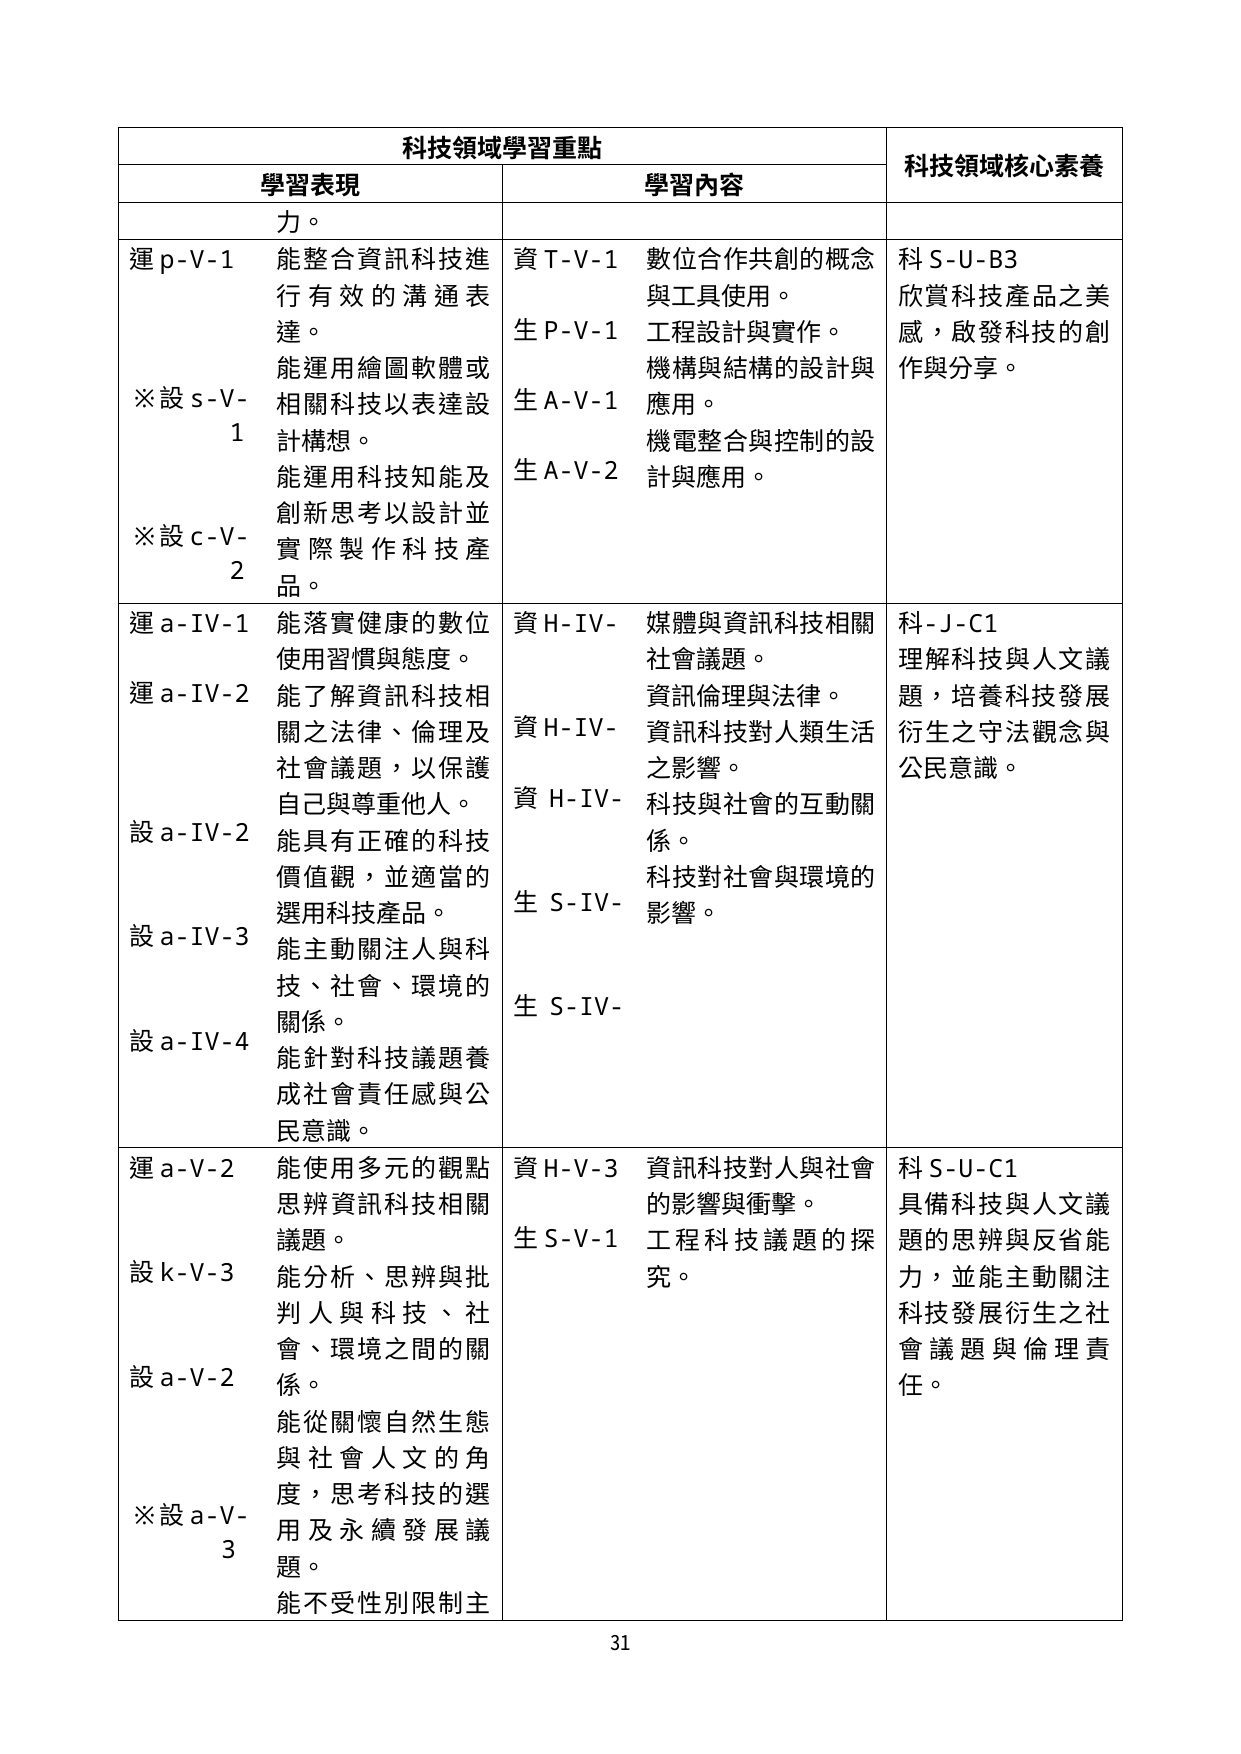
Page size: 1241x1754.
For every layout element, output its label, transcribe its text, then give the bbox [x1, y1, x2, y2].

table_cell 學習表現 [119, 165, 502, 202]
table_cell 數位合作共創的概念與工具使用。 工程設計與實作。 機構與結構的設計與應用。 機電整合與控制的設計與應用。 [635, 240, 886, 602]
table_cell 能整合資訊科技進行有效的溝通表達。 能運用繪圖軟體或相關科技以表達設計構想。 能運用科技知能及創新思考以設計並實際製作科技產品。 [265, 240, 502, 602]
table_cell 學習內容 [503, 165, 886, 202]
table_cell 科-J-C1 理解科技與人文議題，培養科技發展衍生之守法觀念與公民意識。 [887, 604, 1122, 1147]
table_cell [635, 203, 886, 239]
table_cell 資H-IV-4 資H-IV-5 資H-IV-6 生S-IV-1 生S-IV-2 [503, 604, 635, 1147]
table_cell 資T-IV-2 生P-IV-1 生P-IV-4 生P-IV-7 生S-IV-1 [503, 203, 635, 239]
table_cell 資訊科技對人與社會的影響與衝擊。 工程科技議題的探究。 [635, 1148, 886, 1619]
table_cell 科S-U-B3 欣賞科技產品之美感，啟發科技的創作與分享。 [887, 240, 1122, 602]
table_cell [119, 203, 265, 239]
table_cell 科S-U-C1 具備科技與人文議題的思辨與反省能力，並能主動關注科技發展衍生之社會議題與倫理責任。 [887, 1148, 1122, 1619]
table_cell 資H-V-3 生S-V-1 [503, 1148, 635, 1619]
table_cell 運a-V-2 設k-V-3 設a-V-2 ※設a-V-3 [119, 1148, 265, 1619]
table_header 科技領域學習重點 [119, 128, 886, 164]
table_cell 資T-V-1 生P-V-1 生A-V-1 生A-V-2 [503, 240, 635, 602]
table_header 科技領域核心素養 [887, 128, 1122, 202]
table_cell 運p-V-1 ※設s-V-1 ※設c-V-2 [119, 240, 265, 602]
table_cell [887, 203, 1122, 239]
table_cell 運a-IV-1 運a-IV-2 設a-IV-2 設a-IV-3 設a-IV-4 [119, 604, 265, 1147]
table_cell 能落實健康的數位使用習慣與態度。 能了解資訊科技相關之法律、倫理及社會議題，以保護自己與尊重他人。 能具有正確的科技價值觀，並適當的選用科技產品。 能主動關注人與科技、社會、環境的關係。 能針對科技議題養成社會責任感與公民意識。 [265, 604, 502, 1147]
table_cell 能使用多元的觀點思辨資訊科技相關議題。 能分析、思辨與批判人與科技、社會、環境之間的關係。 能從關懷自然生態與社會人文的角度，思考科技的選用及永續發展議題。 能不受性別限制主 [265, 1148, 502, 1619]
table_cell 力。 [265, 203, 502, 239]
table_cell 媒體與資訊科技相關社會議題。 資訊倫理與法律。 資訊科技對人類生活之影響。 科技與社會的互動關係。 科技對社會與環境的影響。 [635, 604, 886, 1147]
